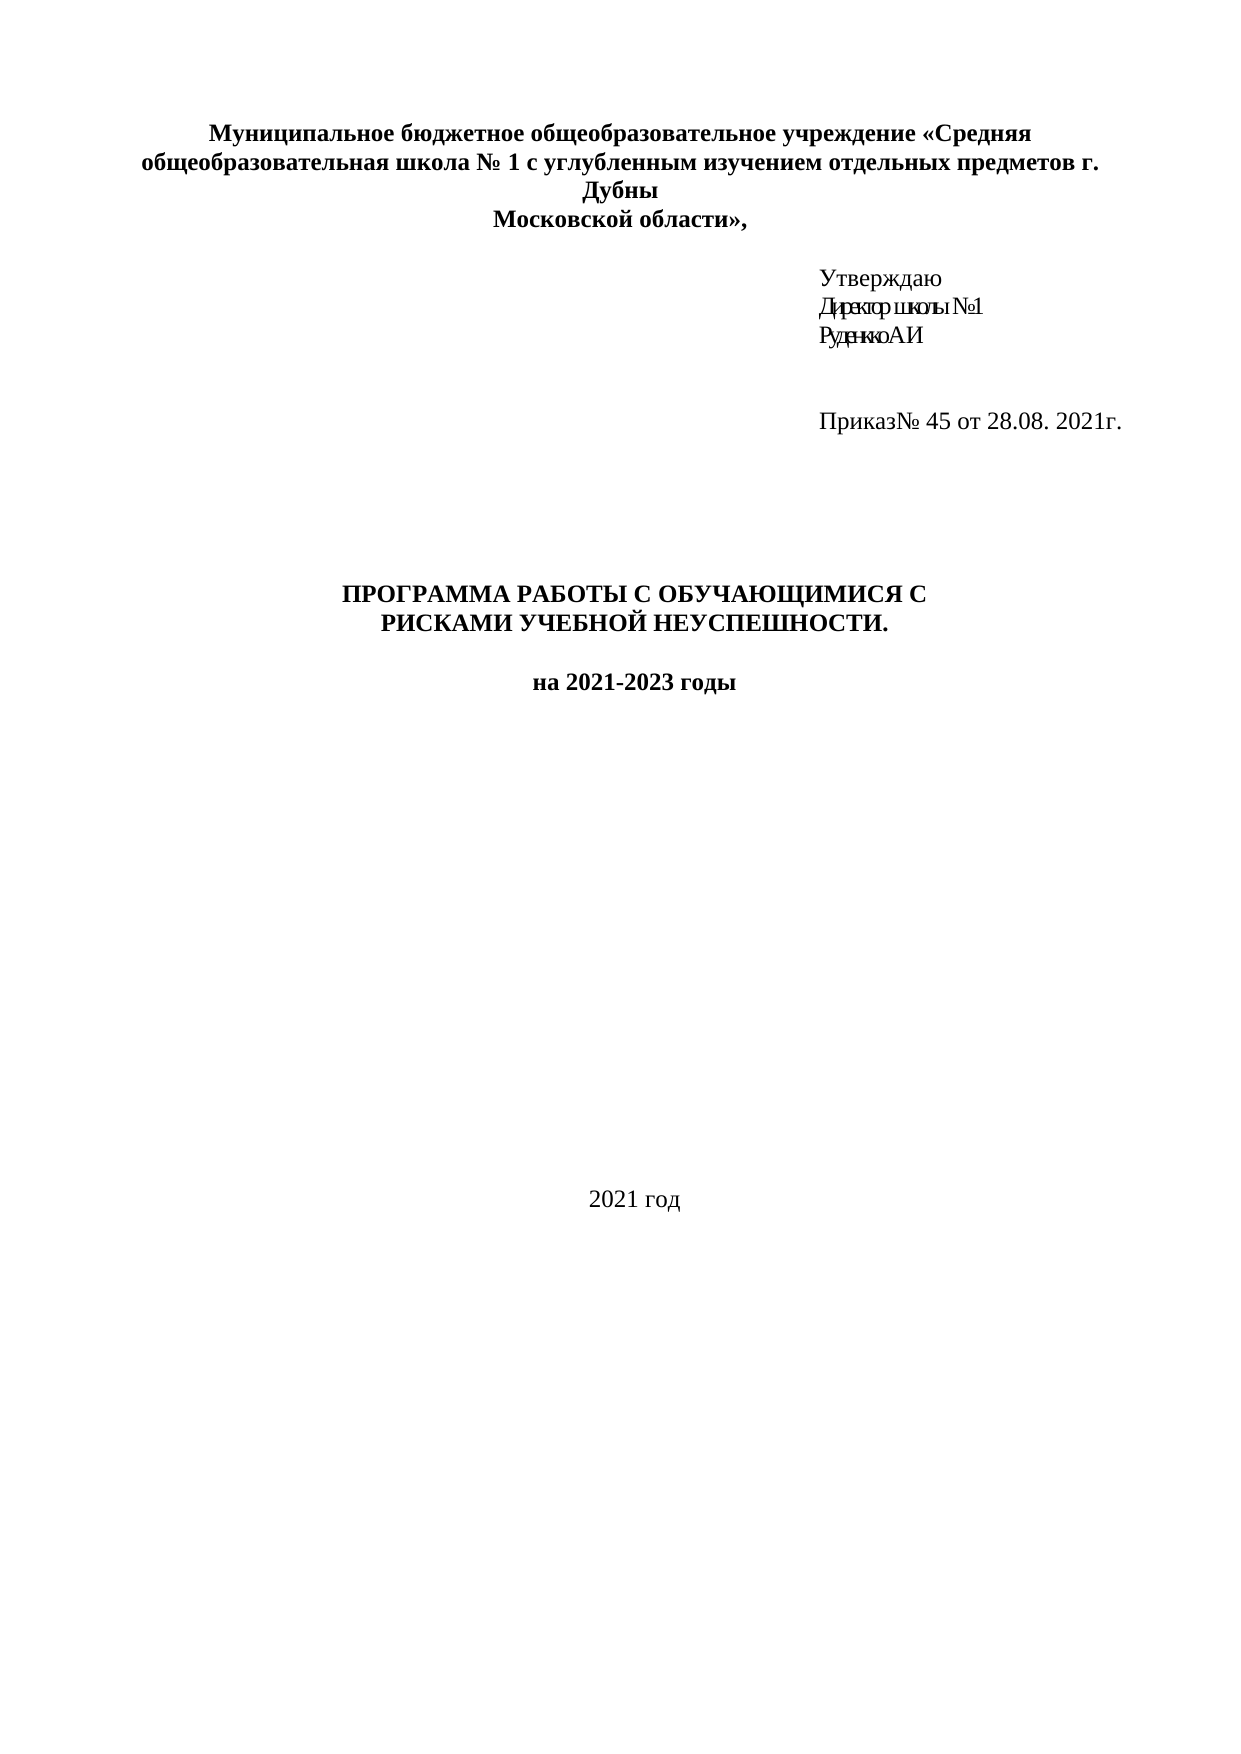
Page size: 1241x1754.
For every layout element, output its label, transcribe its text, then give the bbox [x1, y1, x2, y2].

text общеобразовательная школа № 1 с углубленным изучением отдельных предметов г. Дубны [118, 147, 1122, 204]
text 2021 год [208, 1184, 1061, 1213]
text Приказ№ 45 от 28.08. 2021г. [118, 406, 1122, 435]
text на 2021-2023 годы [208, 667, 1061, 696]
text Муниципальное бюджетное общеобразовательное учреждение «Средняя [118, 118, 1122, 147]
title ПРОГРАММА РАБОТЫ С ОБУЧАЮЩИМИСЯ С РИСКАМИ УЧЕБНОЙ НЕУСПЕШНОСТИ. [323, 579, 945, 637]
text Московской области», [118, 204, 1122, 233]
text Утверждаю Директор школы №1 Руденкко А И [818, 263, 1060, 349]
